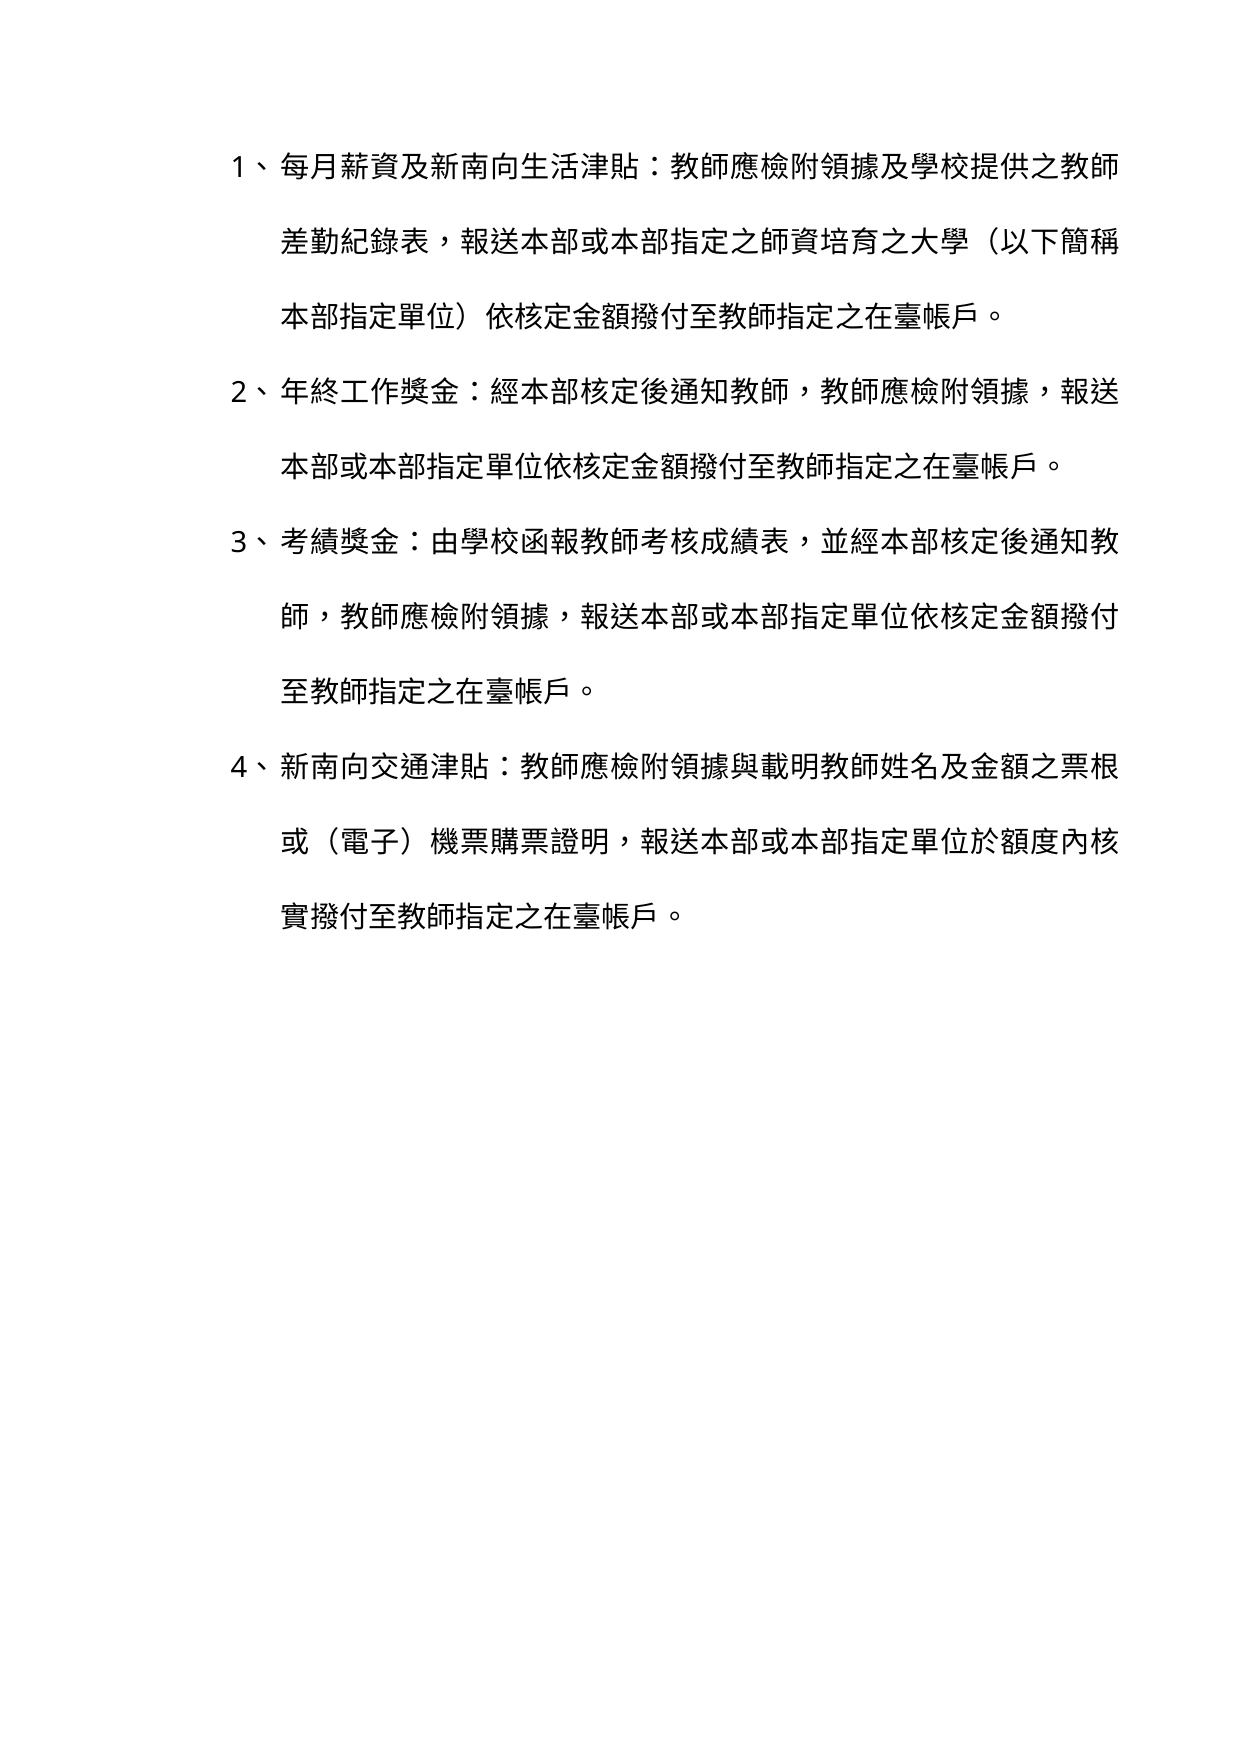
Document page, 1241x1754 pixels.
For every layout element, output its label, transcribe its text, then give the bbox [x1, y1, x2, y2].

list 每月薪資及新南向生活津貼：教師應檢附領據及學校提供之教師差勤紀錄表，報送本部或本部指定之師資培育之大學（以下簡稱本部指定單位）依核定金額撥付至教師指定之在臺帳戶。 [230, 127, 1122, 352]
list 考績獎金：由學校函報教師考核成績表，並經本部核定後通知教師，教師應檢附領據，報送本部或本部指定單位依核定金額撥付至教師指定之在臺帳戶。 [230, 502, 1122, 727]
list 新南向交通津貼：教師應檢附領據與載明教師姓名及金額之票根或（電子）機票購票證明，報送本部或本部指定單位於額度內核實撥付至教師指定之在臺帳戶。 [230, 727, 1122, 952]
list 年終工作獎金：經本部核定後通知教師，教師應檢附領據，報送本部或本部指定單位依核定金額撥付至教師指定之在臺帳戶。 [230, 352, 1122, 502]
